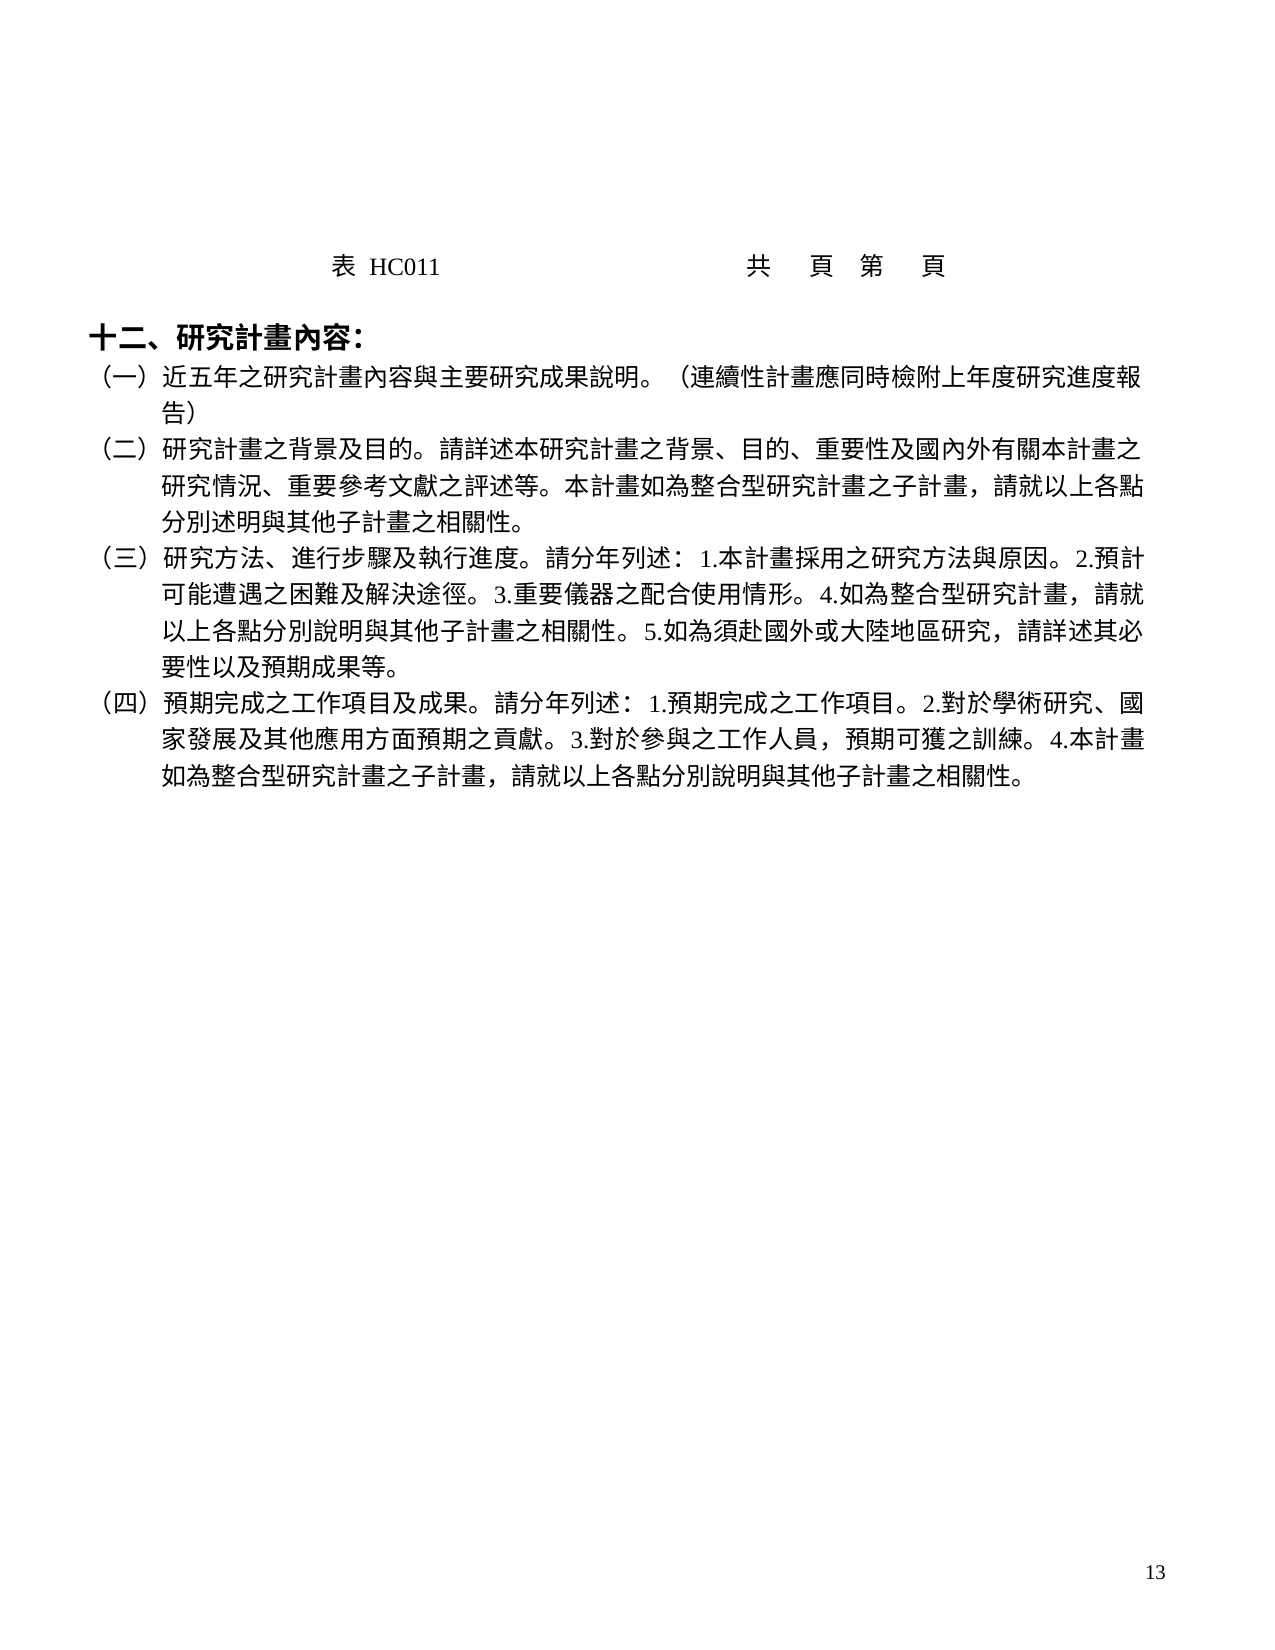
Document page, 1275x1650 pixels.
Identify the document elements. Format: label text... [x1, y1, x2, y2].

text （四）預期完成之工作項目及成果。請分年列述：1.預期完成之工作項目。2.對於學術研究、國家發展及其他應用方面預期之貢獻。3.對於參與之工作人員，預期可獲之訓練。4.本計畫如為整合型研究計畫之子計畫，請就以上各點分別說明與其他子計畫之相關性。 [87, 683, 1145, 792]
text （二）研究計畫之背景及目的。請詳述本研究計畫之背景、目的、重要性及國內外有關本計畫之研究情況、重要參考文獻之評述等。本計畫如為整合型研究計畫之子計畫，請就以上各點分別述明與其他子計畫之相關性。 [87, 430, 1145, 538]
text 十二、研究計畫內容： [89, 315, 1186, 357]
text （一）近五年之研究計畫內容與主要研究成果說明。（連續性計畫應同時檢附上年度研究進度報告） [87, 357, 1145, 430]
text （三）研究方法、進行步驟及執行進度。請分年列述：1.本計畫採用之研究方法與原因。2.預計可能遭遇之困難及解決途徑。3.重要儀器之配合使用情形。4.如為整合型研究計畫，請就以上各點分別說明與其他子計畫之相關性。5.如為須赴國外或大陸地區研究，請詳述其必要性以及預期成果等。 [87, 538, 1145, 683]
text 表 HC011 共 頁 第 頁 [101, 245, 1177, 283]
